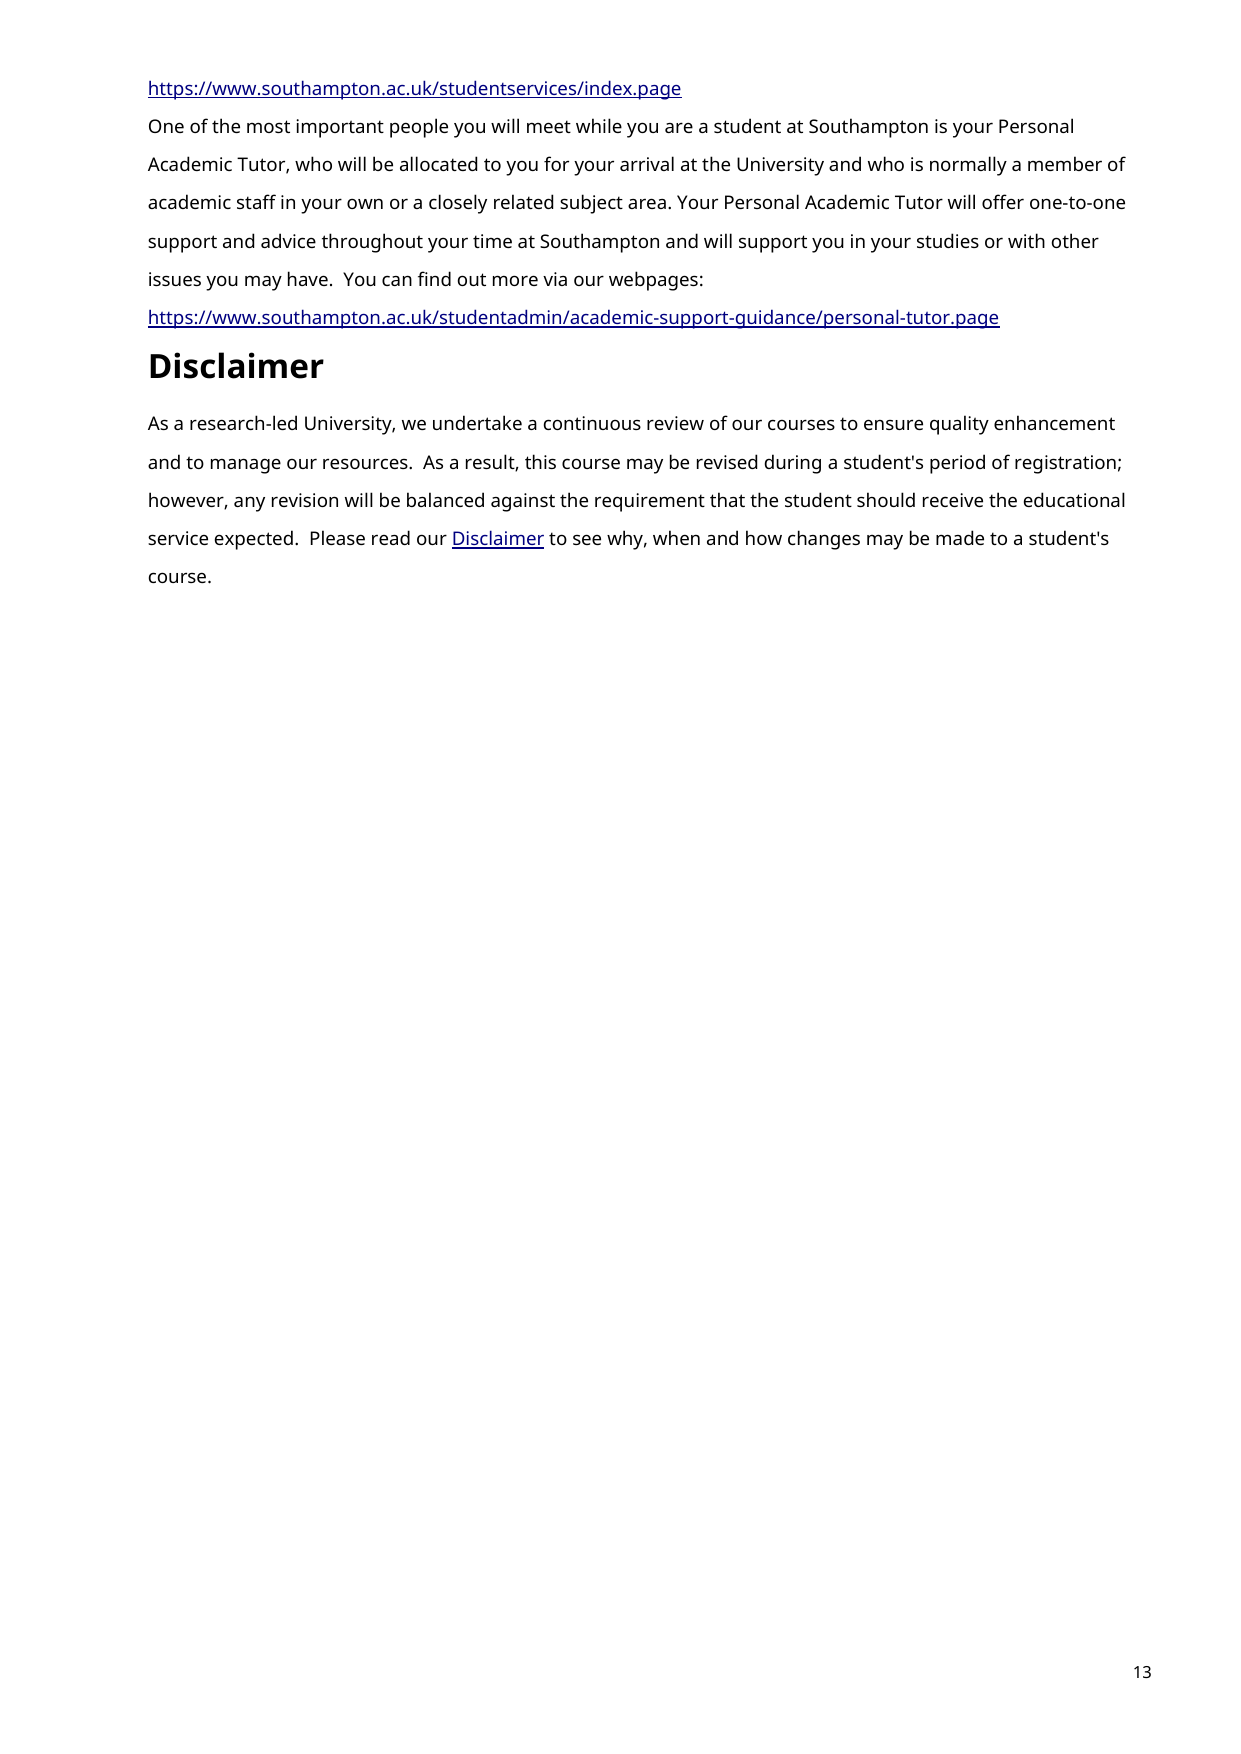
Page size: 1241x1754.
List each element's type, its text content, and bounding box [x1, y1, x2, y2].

text https://www.southampton.ac.uk/studentservices/index.page [148, 75, 1152, 101]
text As a research-led University, we undertake a continuous review of our courses to ensure quality enhancement and to manage our resources. As a result, this course may be revised during a student's period of registration; however, any revision will be balanced against the requirement that the student should receive the educational service expected. Please read our Disclaimer to see why, when and how changes may be made to a student's course. [148, 411, 1152, 589]
text https://www.southampton.ac.uk/studentadmin/academic-support-guidance/personal-tutor.page [148, 304, 1152, 330]
subtitle Disclaimer [148, 343, 1152, 388]
text One of the most important people you will meet while you are a student at Southampton is your Personal Academic Tutor, who will be allocated to you for your arrival at the University and who is normally a member of academic staff in your own or a closely related subject area. Your Personal Academic Tutor will offer one-to-one support and advice throughout your time at Southampton and will support you in your studies or with other issues you may have. You can find out more via our webpages: [148, 113, 1152, 292]
